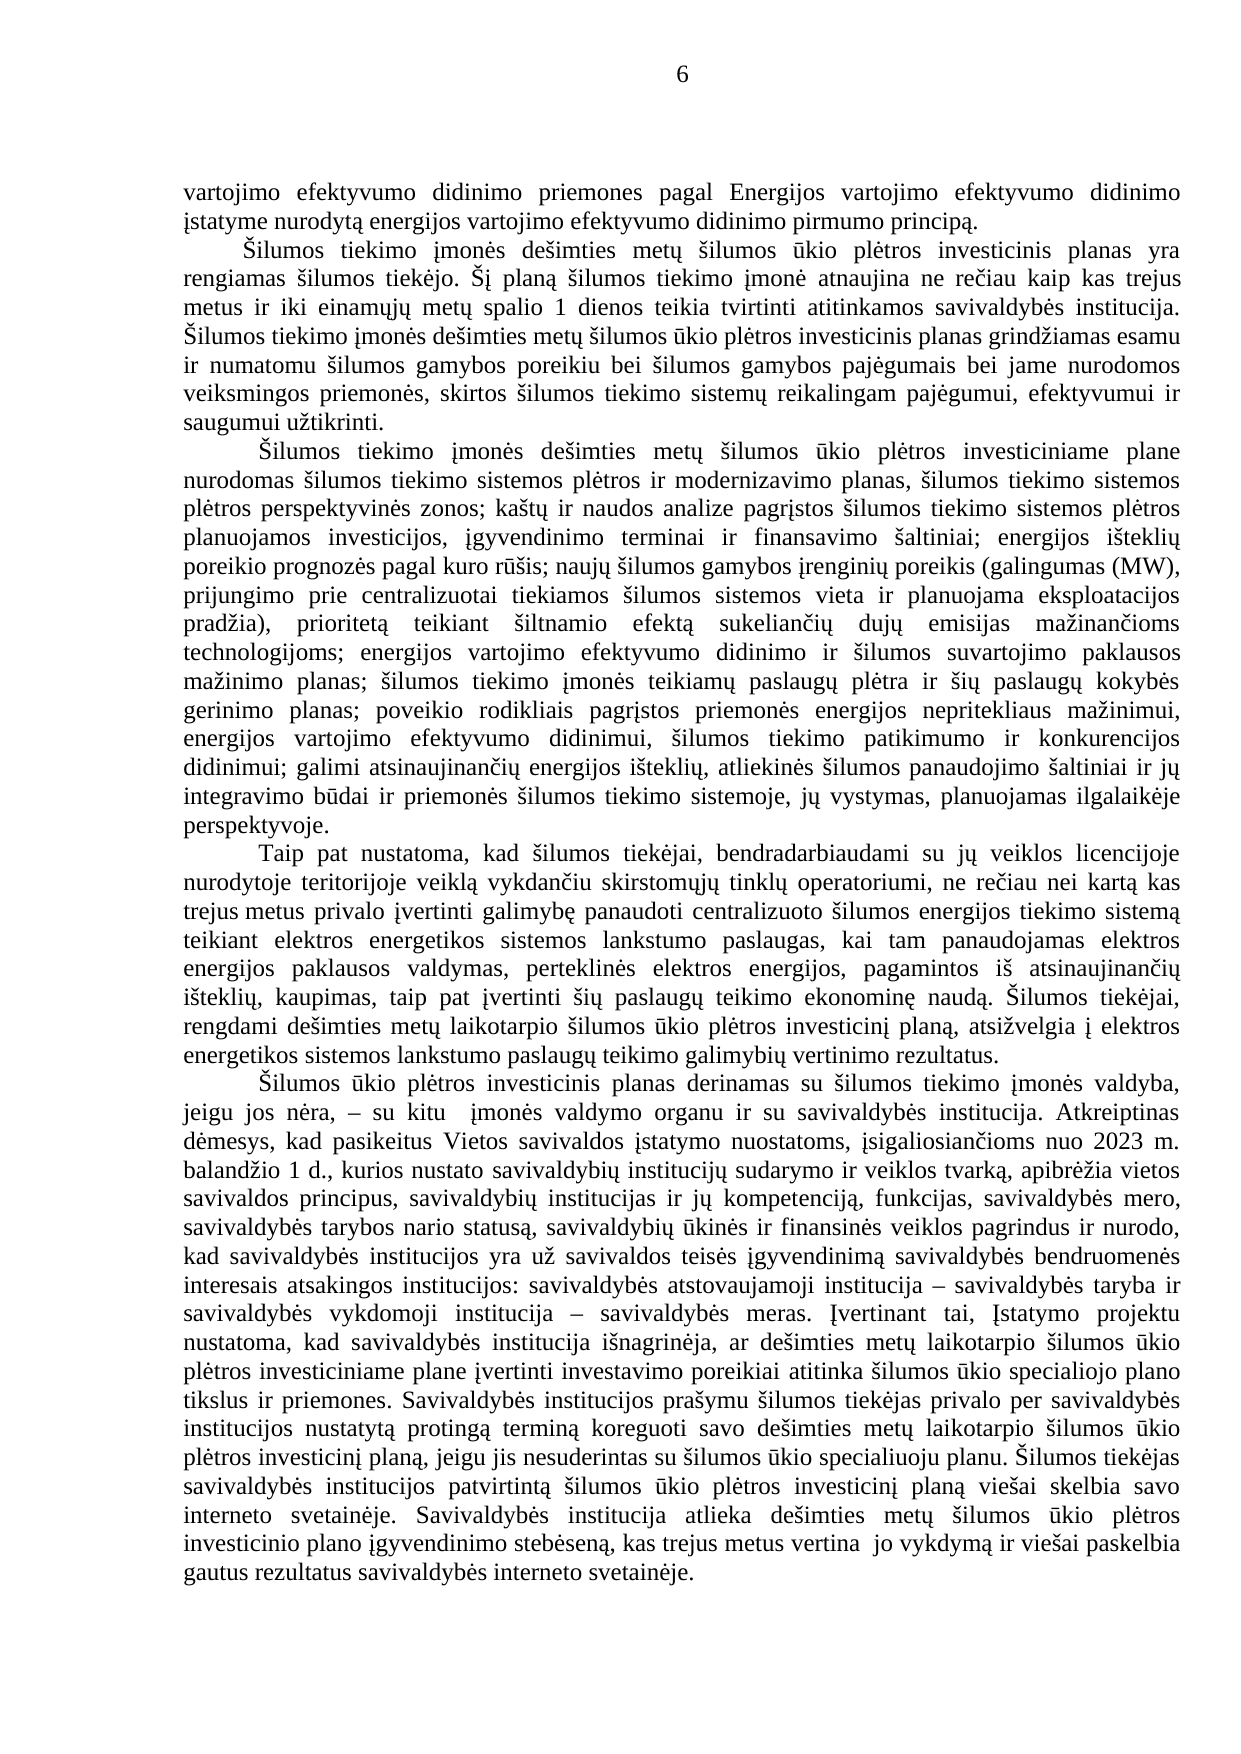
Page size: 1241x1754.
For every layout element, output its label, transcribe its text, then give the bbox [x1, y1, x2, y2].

text vartojimo efektyvumo didinimo priemones pagal Energijos vartojimo efektyvumo didinimo įstatyme nurodytą energijos vartojimo efektyvumo didinimo pirmumo principą. [183, 177, 1181, 235]
text Šilumos tiekimo įmonės dešimties metų šilumos ūkio plėtros investicinis planas yra rengiamas šilumos tiekėjo. Šį planą šilumos tiekimo įmonė atnaujina ne rečiau kaip kas trejus metus ir iki einamųjų metų spalio 1 dienos teikia tvirtinti atitinkamos savivaldybės institucija. Šilumos tiekimo įmonės dešimties metų šilumos ūkio plėtros investicinis planas grindžiamas esamu ir numatomu šilumos gamybos poreikiu bei šilumos gamybos pajėgumais bei jame nurodomos veiksmingos priemonės, skirtos šilumos tiekimo sistemų reikalingam pajėgumui, efektyvumui ir saugumui užtikrinti. [183, 235, 1181, 436]
text Šilumos ūkio plėtros investicinis planas derinamas su šilumos tiekimo įmonės valdyba, jeigu jos nėra, – su kitu įmonės valdymo organu ir su savivaldybės institucija. Atkreiptinas dėmesys, kad pasikeitus Vietos savivaldos įstatymo nuostatoms, įsigaliosiančioms nuo 2023 m. balandžio 1 d., kurios nustato savivaldybių institucijų sudarymo ir veiklos tvarką, apibrėžia vietos savivaldos principus, savivaldybių institucijas ir jų kompetenciją, funkcijas, savivaldybės mero, savivaldybės tarybos nario statusą, savivaldybių ūkinės ir finansinės veiklos pagrindus ir nurodo, kad savivaldybės institucijos yra už savivaldos teisės įgyvendinimą savivaldybės bendruomenės interesais atsakingos institucijos: savivaldybės atstovaujamoji institucija – savivaldybės taryba ir savivaldybės vykdomoji institucija – savivaldybės meras. Įvertinant tai, Įstatymo projektu nustatoma, kad savivaldybės institucija išnagrinėja, ar dešimties metų laikotarpio šilumos ūkio plėtros investiciniame plane įvertinti investavimo poreikiai atitinka šilumos ūkio specialiojo plano tikslus ir priemones. Savivaldybės institucijos prašymu šilumos tiekėjas privalo per savivaldybės institucijos nustatytą protingą terminą koreguoti savo dešimties metų laikotarpio šilumos ūkio plėtros investicinį planą, jeigu jis nesuderintas su šilumos ūkio specialiuoju planu. Šilumos tiekėjas savivaldybės institucijos patvirtintą šilumos ūkio plėtros investicinį planą viešai skelbia savo interneto svetainėje. Savivaldybės institucija atlieka dešimties metų šilumos ūkio plėtros investicinio plano įgyvendinimo stebėseną, kas trejus metus vertina jo vykdymą ir viešai paskelbia gautus rezultatus savivaldybės interneto svetainėje. [183, 1068, 1181, 1586]
text Šilumos tiekimo įmonės dešimties metų šilumos ūkio plėtros investiciniame plane nurodomas šilumos tiekimo sistemos plėtros ir modernizavimo planas, šilumos tiekimo sistemos plėtros perspektyvinės zonos; kaštų ir naudos analize pagrįstos šilumos tiekimo sistemos plėtros planuojamos investicijos, įgyvendinimo terminai ir finansavimo šaltiniai; energijos išteklių poreikio prognozės pagal kuro rūšis; naujų šilumos gamybos įrenginių poreikis (galingumas (MW), prijungimo prie centralizuotai tiekiamos šilumos sistemos vieta ir planuojama eksploatacijos pradžia), prioritetą teikiant šiltnamio efektą sukeliančių dujų emisijas mažinančioms technologijoms; energijos vartojimo efektyvumo didinimo ir šilumos suvartojimo paklausos mažinimo planas; šilumos tiekimo įmonės teikiamų paslaugų plėtra ir šių paslaugų kokybės gerinimo planas; poveikio rodikliais pagrįstos priemonės energijos nepritekliaus mažinimui, energijos vartojimo efektyvumo didinimui, šilumos tiekimo patikimumo ir konkurencijos didinimui; galimi atsinaujinančių energijos išteklių, atliekinės šilumos panaudojimo šaltiniai ir jų integravimo būdai ir priemonės šilumos tiekimo sistemoje, jų vystymas, planuojamas ilgalaikėje perspektyvoje. [183, 436, 1181, 838]
text Taip pat nustatoma, kad šilumos tiekėjai, bendradarbiaudami su jų veiklos licencijoje nurodytoje teritorijoje veiklą vykdančiu skirstomųjų tinklų operatoriumi, ne rečiau nei kartą kas trejus metus privalo įvertinti galimybę panaudoti centralizuoto šilumos energijos tiekimo sistemą teikiant elektros energetikos sistemos lankstumo paslaugas, kai tam panaudojamas elektros energijos paklausos valdymas, perteklinės elektros energijos, pagamintos iš atsinaujinančių išteklių, kaupimas, taip pat įvertinti šių paslaugų teikimo ekonominę naudą. Šilumos tiekėjai, rengdami dešimties metų laikotarpio šilumos ūkio plėtros investicinį planą, atsižvelgia į elektros energetikos sistemos lankstumo paslaugų teikimo galimybių vertinimo rezultatus. [183, 838, 1181, 1068]
